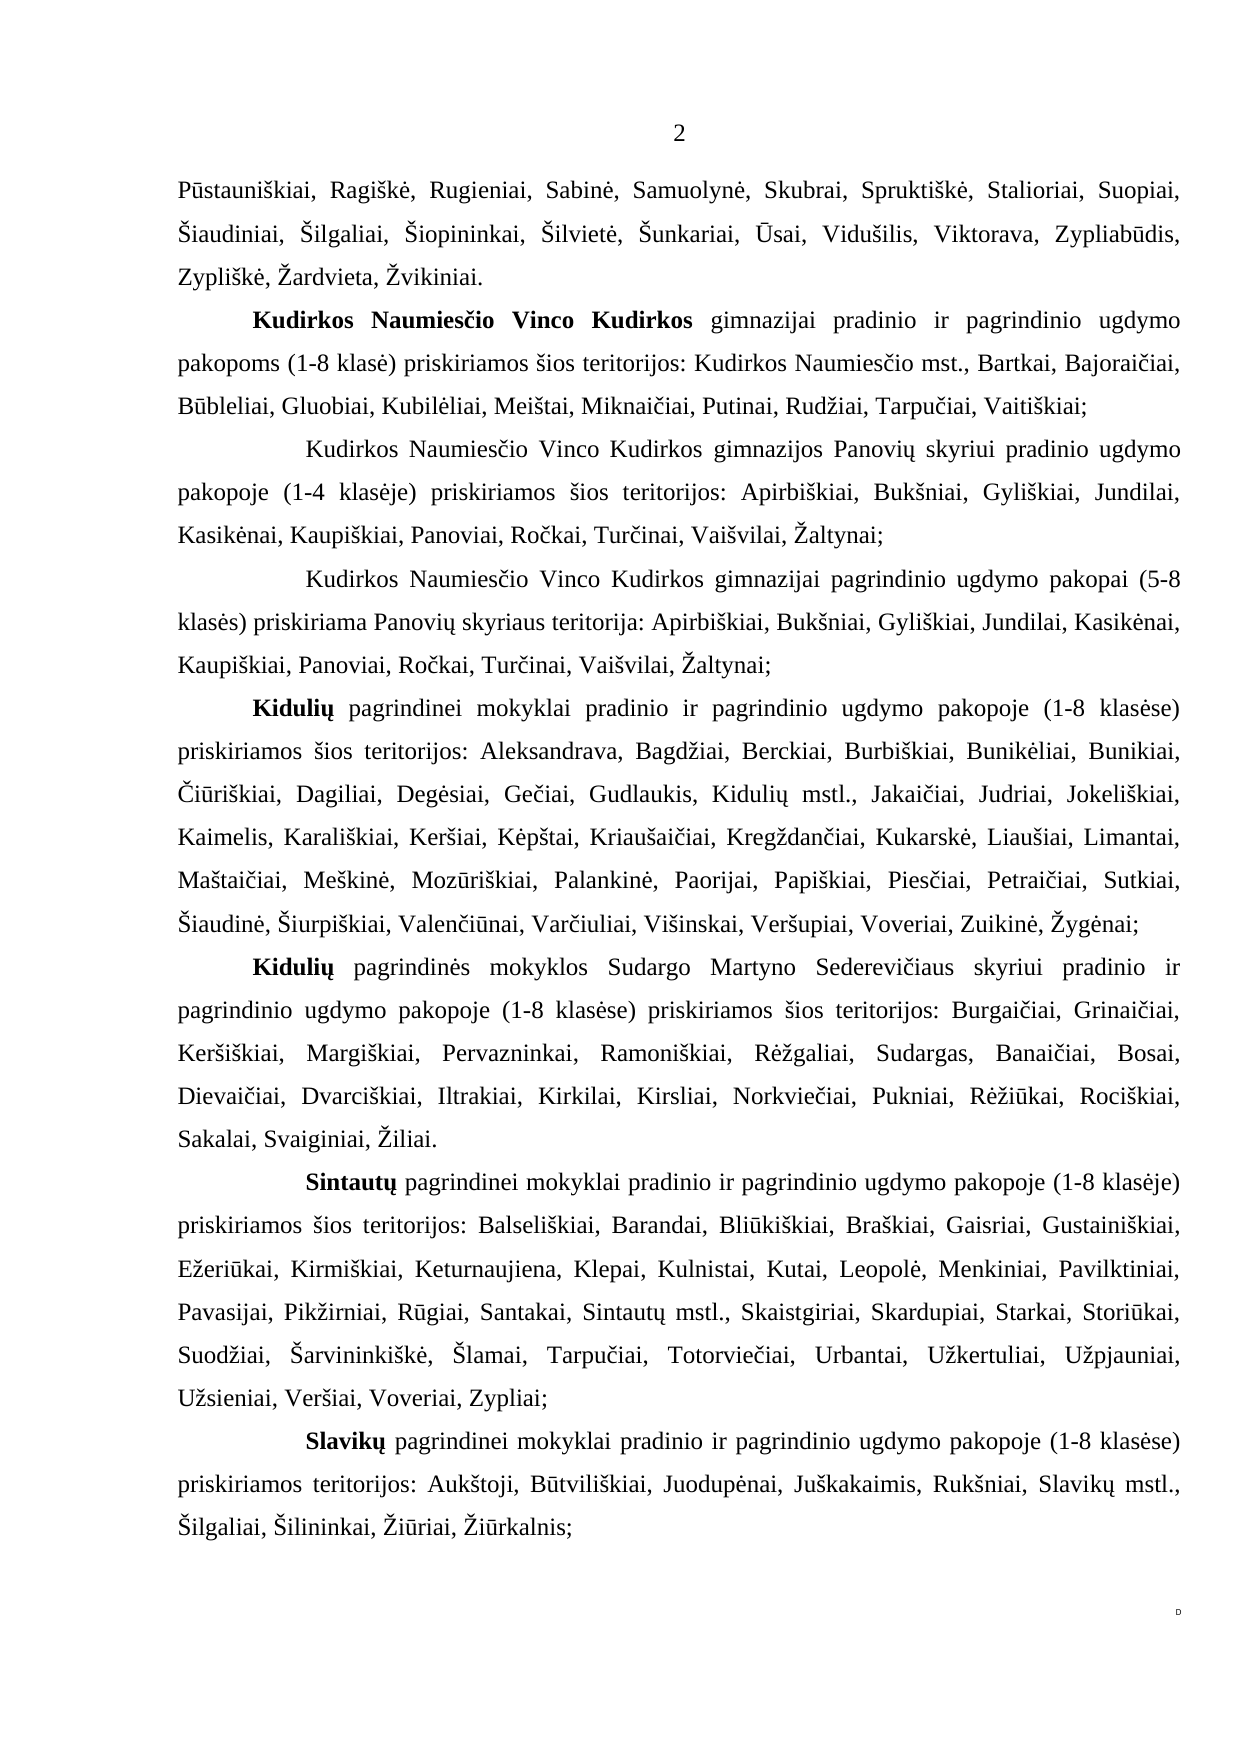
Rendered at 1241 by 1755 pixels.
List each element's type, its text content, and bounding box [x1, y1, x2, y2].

text Kudirkos Naumiesčio Vinco Kudirkos gimnazijai pradinio ir pagrindinio ugdymo pakopoms (1-8 klasė) priskiriamos šios teritorijos: Kudirkos Naumiesčio mst., Bartkai, Bajoraičiai, Būbleliai, Gluobiai, Kubilėliai, Meištai, Miknaičiai, Putinai, Rudžiai, Tarpučiai, Vaitiškiai; [177, 305, 1181, 420]
text Slavikų pagrindinei mokyklai pradinio ir pagrindinio ugdymo pakopoje (1-8 klasėse) priskiriamos teritorijos: Aukštoji, Būtviliškiai, Juodupėnai, Juškakaimis, Rukšniai, Slavikų mstl., Šilgaliai, Šilininkai, Žiūriai, Žiūrkalnis; [177, 1426, 1181, 1541]
text Kudirkos Naumiesčio Vinco Kudirkos gimnazijai pagrindinio ugdymo pakopai (5-8 klasės) priskiriama Panovių skyriaus teritorija: Apirbiškiai, Bukšniai, Gyliškiai, Jundilai, Kasikėnai, Kaupiškiai, Panoviai, Ročkai, Turčinai, Vaišvilai, Žaltynai; [177, 564, 1181, 679]
text Kidulių pagrindinės mokyklos Sudargo Martyno Sederevičiaus skyriui pradinio ir pagrindinio ugdymo pakopoje (1-8 klasėse) priskiriamos šios teritorijos: Burgaičiai, Grinaičiai, Keršiškiai, Margiškiai, Pervazninkai, Ramoniškiai, Rėžgaliai, Sudargas, Banaičiai, Bosai, Dievaičiai, Dvarciškiai, Iltrakiai, Kirkilai, Kirsliai, Norkviečiai, Pukniai, Rėžiūkai, Rociškiai, Sakalai, Svaiginiai, Žiliai. [177, 952, 1181, 1153]
text Kudirkos Naumiesčio Vinco Kudirkos gimnazijos Panovių skyriui pradinio ugdymo pakopoje (1-4 klasėje) priskiriamos šios teritorijos: Apirbiškiai, Bukšniai, Gyliškiai, Jundilai, Kasikėnai, Kaupiškiai, Panoviai, Ročkai, Turčinai, Vaišvilai, Žaltynai; [177, 434, 1181, 549]
text Pūstauniškiai, Ragiškė, Rugieniai, Sabinė, Samuolynė, Skubrai, Spruktiškė, Stalioriai, Suopiai, Šiaudiniai, Šilgaliai, Šiopininkai, Šilvietė, Šunkariai, Ūsai, Vidušilis, Viktorava, Zypliabūdis, Zypliškė, Žardvieta, Žvikiniai. [177, 176, 1181, 291]
text Kidulių pagrindinei mokyklai pradinio ir pagrindinio ugdymo pakopoje (1-8 klasėse) priskiriamos šios teritorijos: Aleksandrava, Bagdžiai, Berckiai, Burbiškiai, Bunikėliai, Bunikiai, Čiūriškiai, Dagiliai, Degėsiai, Gečiai, Gudlaukis, Kidulių mstl., Jakaičiai, Judriai, Jokeliškiai, Kaimelis, Karališkiai, Keršiai, Kėpštai, Kriaušaičiai, Kregždančiai, Kukarskė, Liaušiai, Limantai, Maštaičiai, Meškinė, Mozūriškiai, Palankinė, Paorijai, Papiškiai, Piesčiai, Petraičiai, Sutkiai, Šiaudinė, Šiurpiškiai, Valenčiūnai, Varčiuliai, Višinskai, Veršupiai, Voveriai, Zuikinė, Žygėnai; [177, 693, 1181, 937]
text Sintautų pagrindinei mokyklai pradinio ir pagrindinio ugdymo pakopoje (1-8 klasėje) priskiriamos šios teritorijos: Balseliškiai, Barandai, Bliūkiškiai, Braškiai, Gaisriai, Gustainiškiai, Ežeriūkai, Kirmiškiai, Keturnaujiena, Klepai, Kulnistai, Kutai, Leopolė, Menkiniai, Pavilktiniai, Pavasijai, Pikžirniai, Rūgiai, Santakai, Sintautų mstl., Skaistgiriai, Skardupiai, Starkai, Storiūkai, Suodžiai, Šarvininkiškė, Šlamai, Tarpučiai, Totorviečiai, Urbantai, Užkertuliai, Užpjauniai, Užsieniai, Veršiai, Voveriai, Zypliai; [177, 1167, 1181, 1412]
